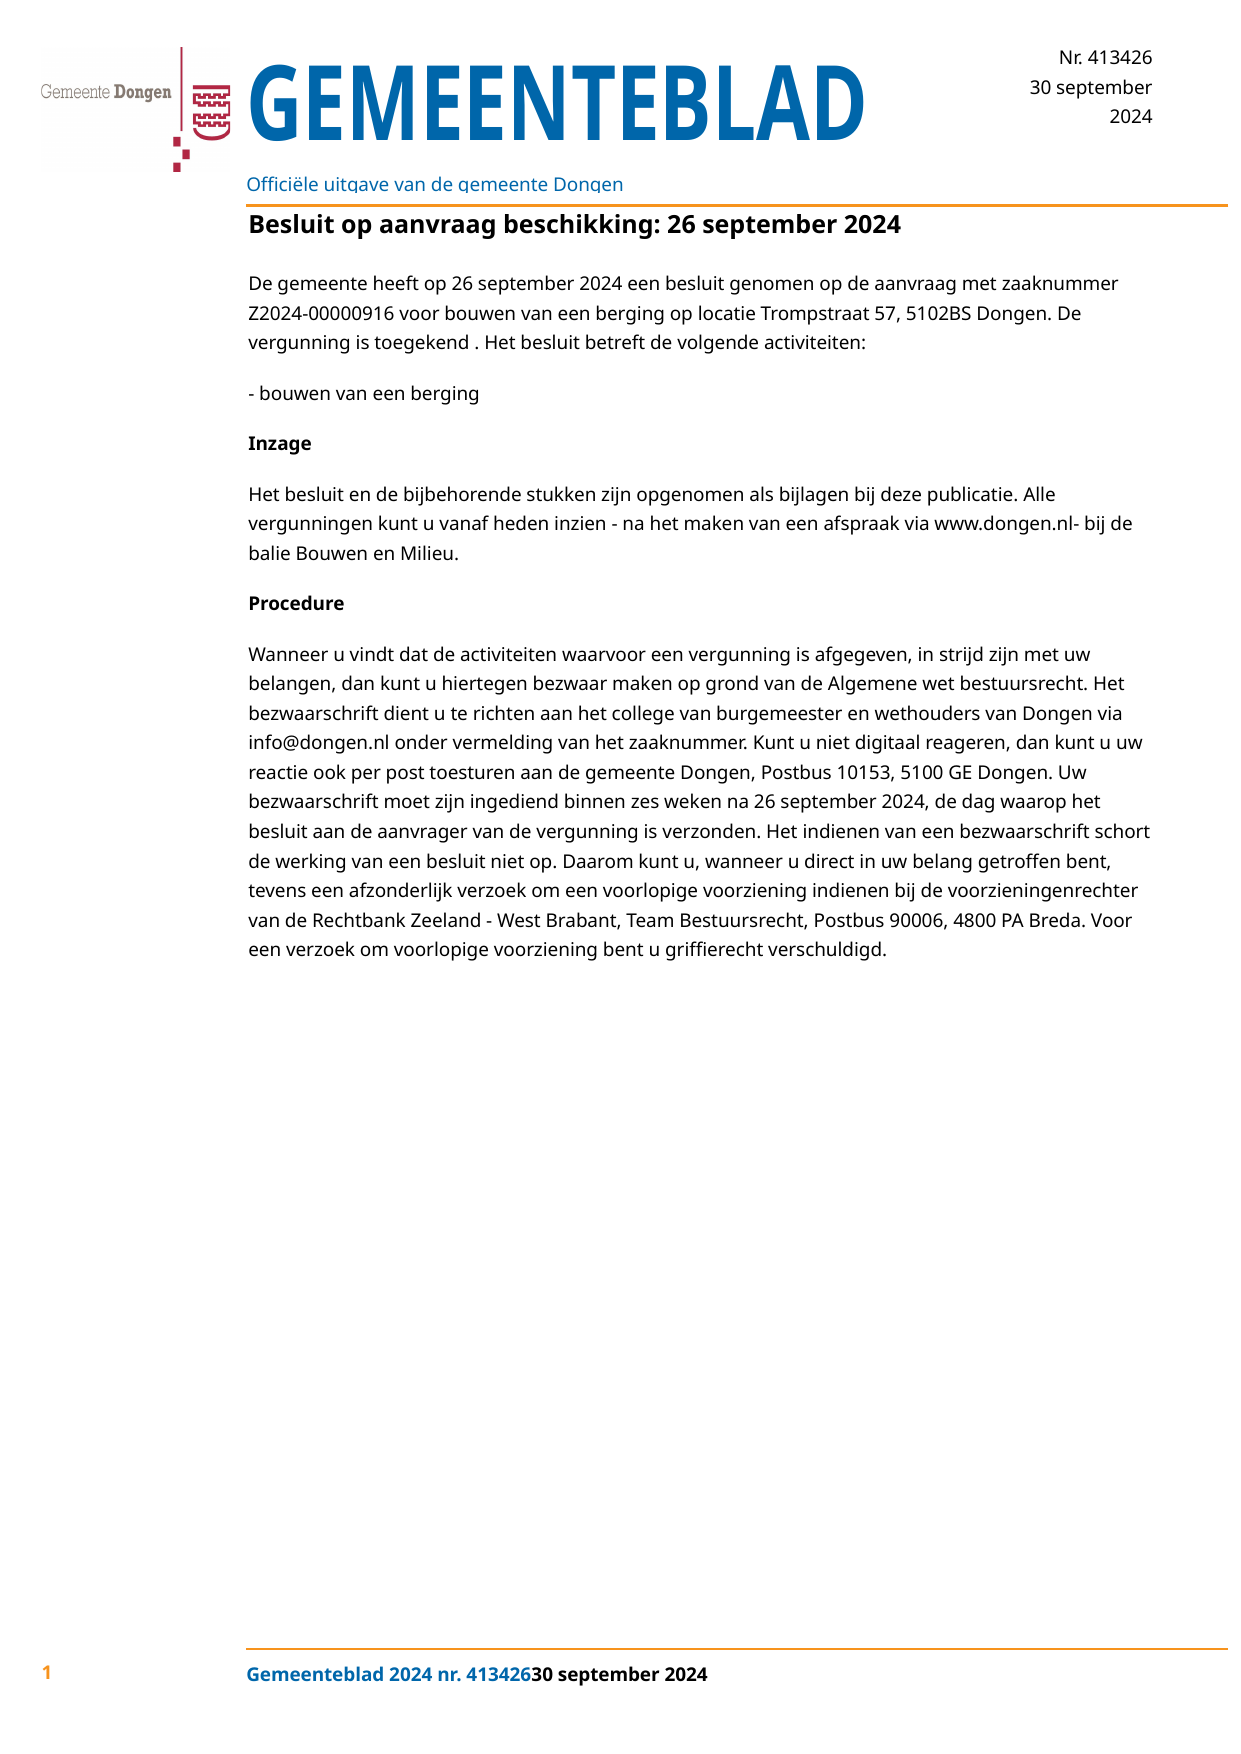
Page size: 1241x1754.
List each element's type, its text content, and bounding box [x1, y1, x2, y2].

picture [41, 47, 231, 172]
text Procedure [248, 590, 1152, 616]
text De gemeente heeft op 26 september 2024 een besluit genomen op de aanvraag met zaaknummer Z2024-00000916 voor bouwen van een berging op locatie Trompstraat 57, 5102BS Dongen. De vergunning is toegekend . Het besluit betreft de volgende activiteiten: [248, 270, 1152, 355]
text Het besluit en de bijbehorende stukken zijn opgenomen als bijlagen bij deze publicatie. Alle vergunningen kunt u vanaf heden inzien - na het maken van een afspraak via www.dongen.nl- bij de balie Bouwen en Milieu. [248, 481, 1152, 566]
text Wanneer u vindt dat de activiteiten waarvoor een vergunning is afgegeven, in strijd zijn met uw belangen, dan kunt u hiertegen bezwaar maken op grond van de Algemene wet bestuursrecht. Het bezwaarschrift dient u te richten aan het college van burgemeester en wethouders van Dongen via info@dongen.nl onder vermelding van het zaaknummer. Kunt u niet digitaal reageren, dan kunt u uw reactie ook per post toesturen aan de gemeente Dongen, Postbus 10153, 5100 GE Dongen. Uw bezwaarschrift moet zijn ingediend binnen zes weken na 26 september 2024, de dag waarop het besluit aan de aanvrager van de vergunning is verzonden. Het indienen van een bezwaarschrift schort de werking van een besluit niet op. Daarom kunt u, wanneer u direct in uw belang getroffen bent, tevens een afzonderlijk verzoek om een voorlopige voorziening indienen bij de voorzieningenrechter van de Rechtbank Zeeland - West Brabant, Team Bestuursrecht, Postbus 90006, 4800 PA Breda. Voor een verzoek om voorlopige voorziening bent u griffierecht verschuldigd. [248, 641, 1152, 962]
text - bouwen van een berging [248, 380, 1152, 406]
text Besluit op aanvraag beschikking: 26 september 2024 [248, 207, 1152, 241]
text Inzage [248, 430, 1152, 456]
